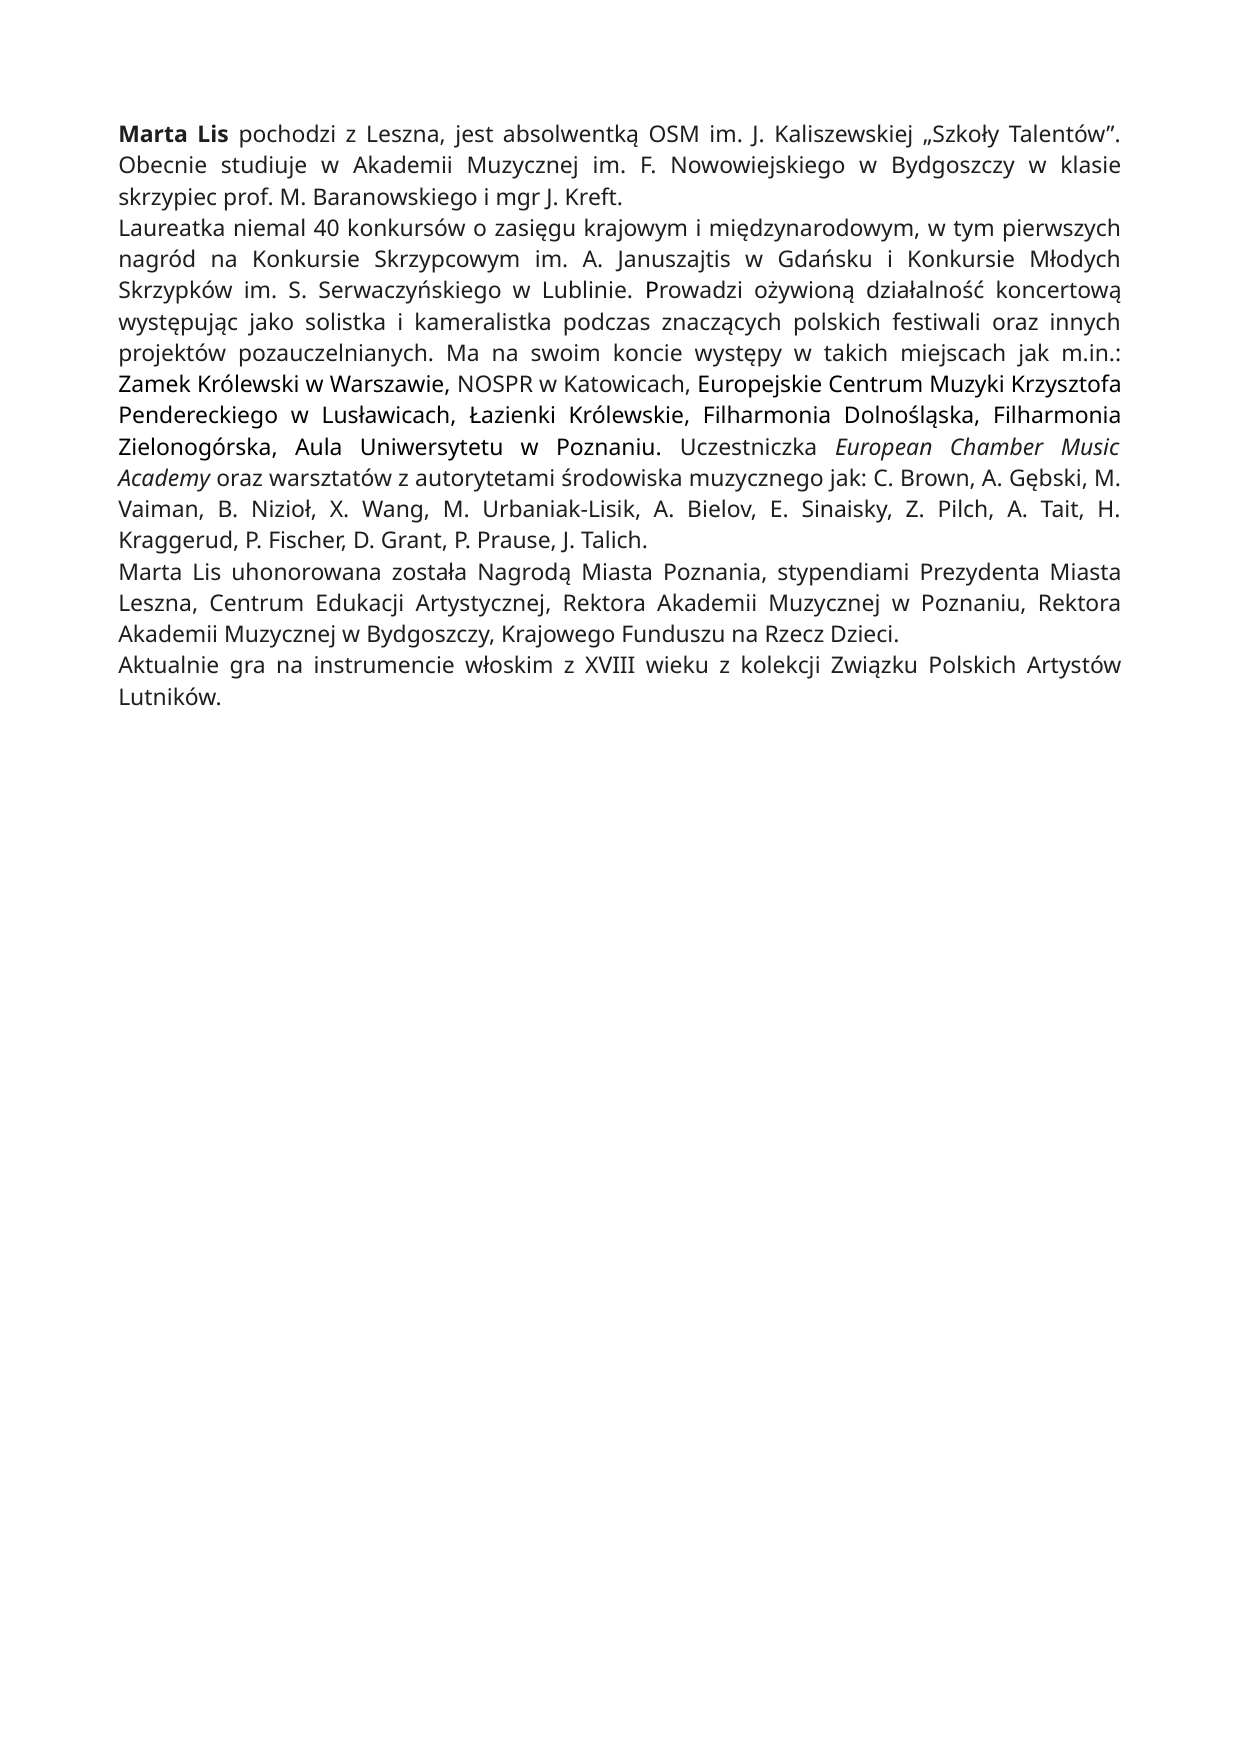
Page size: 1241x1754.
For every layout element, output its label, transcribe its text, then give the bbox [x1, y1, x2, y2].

text Marta Lis pochodzi z Leszna, jest absolwentką OSM im. J. Kaliszewskiej „Szkoły Talentów”. Obecnie studiuje w Akademii Muzycznej im. F. Nowowiejskiego w Bydgoszczy w klasie skrzypiec prof. M. Baranowskiego i mgr J. Kreft. [118, 118, 1122, 212]
text Laureatka niemal 40 konkursów o zasięgu krajowym i międzynarodowym, w tym pierwszych nagród na Konkursie Skrzypcowym im. A. Januszajtis w Gdańsku i Konkursie Młodych Skrzypków im. S. Serwaczyńskiego w Lublinie. Prowadzi ożywioną działalność koncertową występując jako solistka i kameralistka podczas znaczących polskich festiwali oraz innych projektów pozauczelnianych. Ma na swoim koncie występy w takich miejscach jak m.in.: Zamek Królewski w Warszawie, NOSPR w Katowicach, Europejskie Centrum Muzyki Krzysztofa Pendereckiego w Lusławicach, Łazienki Królewskie, Filharmonia Dolnośląska, Filharmonia Zielonogórska, Aula Uniwersytetu w Poznaniu. Uczestniczka European Chamber Music Academy oraz warsztatów z autorytetami środowiska muzycznego jak: C. Brown, A. Gębski, M. Vaiman, B. Nizioł, X. Wang, M. Urbaniak-Lisik, A. Bielov, E. Sinaisky, Z. Pilch, A. Tait, H. Kraggerud, P. Fischer, D. Grant, P. Prause, J. Talich. [118, 212, 1122, 556]
text Aktualnie gra na instrumencie włoskim z XVIII wieku z kolekcji Związku Polskich Artystów Lutników. [118, 649, 1122, 712]
text Marta Lis uhonorowana została Nagrodą Miasta Poznania, stypendiami Prezydenta Miasta Leszna, Centrum Edukacji Artystycznej, Rektora Akademii Muzycznej w Poznaniu, Rektora Akademii Muzycznej w Bydgoszczy, Krajowego Funduszu na Rzecz Dzieci. [118, 556, 1122, 649]
